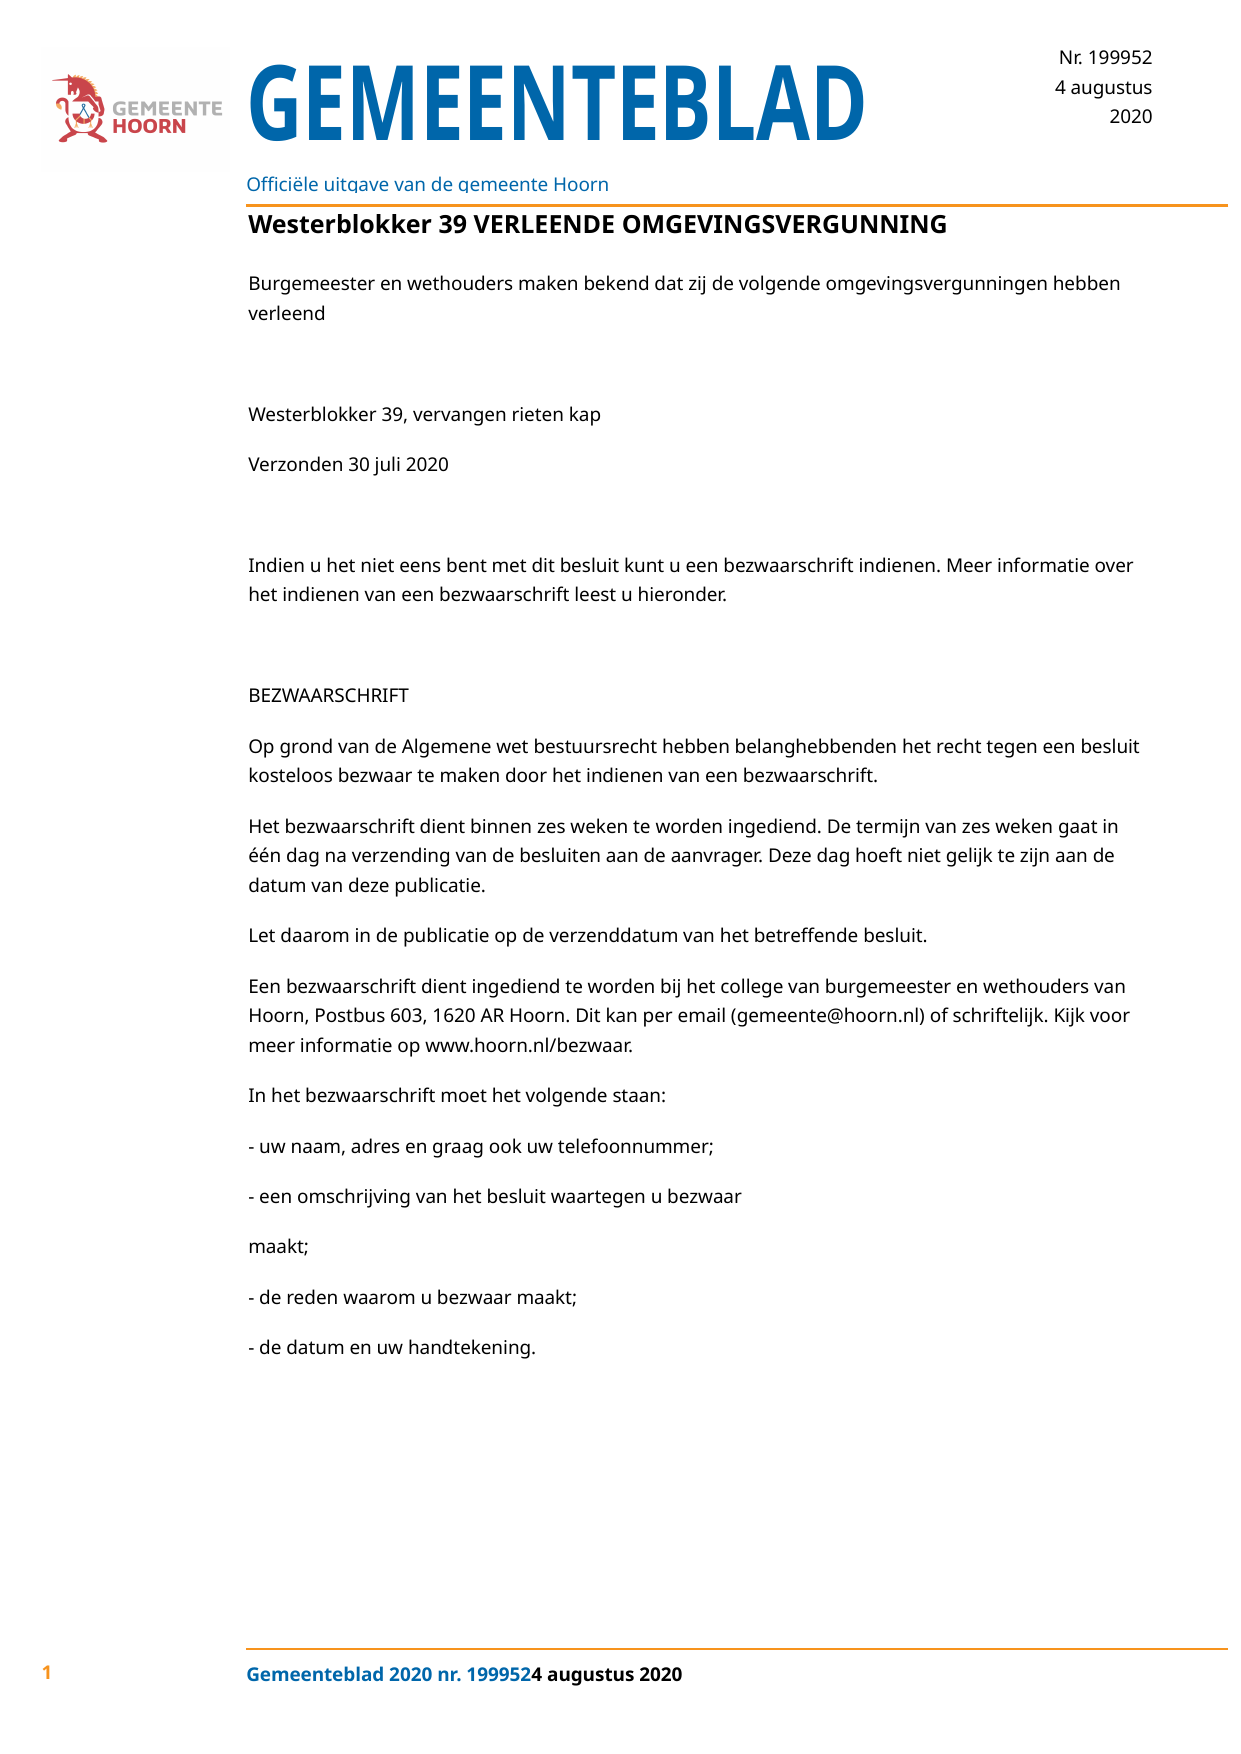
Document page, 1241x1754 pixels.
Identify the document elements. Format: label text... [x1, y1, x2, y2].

text Het bezwaarschrift dient binnen zes weken te worden ingediend. De termijn van zes weken gaat in één dag na verzending van de besluiten aan de aanvrager. Deze dag hoeft niet gelijk te zijn aan de datum van deze publicatie. [248, 813, 1152, 898]
text BEZWAARSCHRIFT [248, 682, 1152, 708]
text - de reden waarom u bezwaar maakt; [248, 1284, 1152, 1310]
text - een omschrijving van het besluit waartegen u bezwaar [248, 1183, 1152, 1209]
text - uw naam, adres en graag ook uw telefoonnummer; [248, 1133, 1152, 1158]
text maakt; [248, 1234, 1152, 1259]
text Let daarom in de publicatie op de verzenddatum van het betreffende besluit. [248, 922, 1152, 948]
text Indien u het niet eens bent met dit besluit kunt u een bezwaarschrift indienen. Meer informatie over het indienen van een bezwaarschrift leest u hieronder. [248, 552, 1152, 607]
text - de datum en uw handtekening. [248, 1334, 1152, 1360]
text In het bezwaarschrift moet het volgende staan: [248, 1082, 1152, 1108]
text Westerblokker 39 VERLEENDE OMGEVINGSVERGUNNING [248, 207, 1152, 241]
text Burgemeester en wethouders maken bekend dat zij de volgende omgevingsvergunningen hebben verleend [248, 270, 1152, 326]
text Verzonden 30 juli 2020 [248, 451, 1152, 477]
text Westerblokker 39, vervangen rieten kap [248, 401, 1152, 426]
picture [41, 47, 231, 172]
text Op grond van de Algemene wet bestuursrecht hebben belanghebbenden het recht tegen een besluit kosteloos bezwaar te maken door het indienen van een bezwaarschrift. [248, 733, 1152, 788]
text Een bezwaarschrift dient ingediend te worden bij het college van burgemeester en wethouders van Hoorn, Postbus 603, 1620 AR Hoorn. Dit kan per email (gemeente@hoorn.nl) of schriftelijk. Kijk voor meer informatie op www.hoorn.nl/bezwaar. [248, 973, 1152, 1058]
